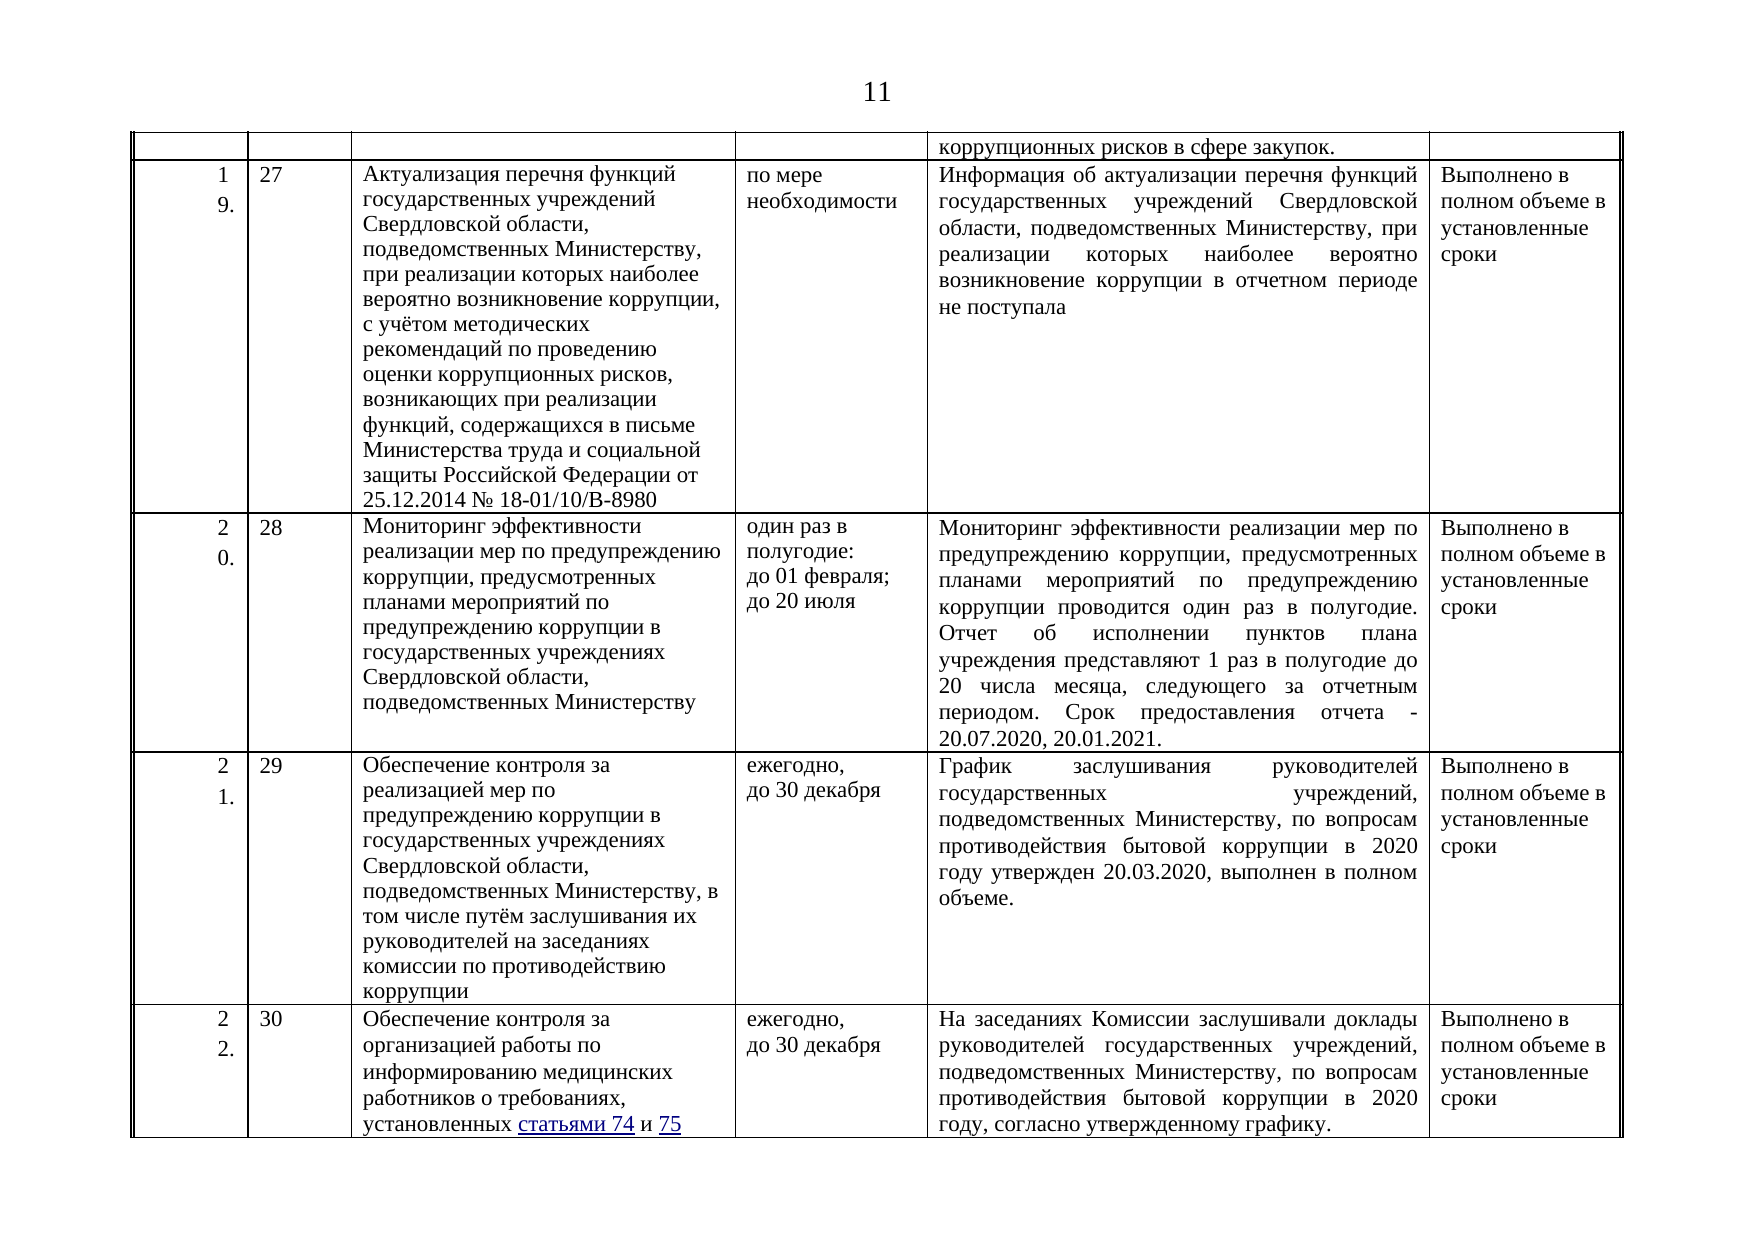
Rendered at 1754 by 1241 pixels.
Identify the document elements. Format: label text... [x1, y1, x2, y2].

table_cell один раз в полугодие: до 01 февраля; до 20 июля [736, 514, 927, 751]
table_cell Выполнено в полном объеме в установленные сроки [1430, 161, 1619, 512]
table_cell На заседаниях Комиссии заслушивали доклады руководителей государственных учреждений, подведомственных Министерству, по вопросам противодействия бытовой коррупции в 2020 году, согласно утвержденному графику. [928, 1005, 1429, 1137]
table_cell [1430, 133, 1619, 159]
table_cell Информация об актуализации перечня функций государственных учреждений Свердловской области, подведомственных Министерству, при реализации которых наиболее вероятно возникновение коррупции в отчетном периоде не поступала [928, 161, 1429, 512]
table_cell Выполнено в полном объеме в установленные сроки [1430, 514, 1619, 751]
table_cell коррупционных рисков в сфере закупок. [928, 133, 1429, 159]
table_cell Обеспечение контроля за организацией работы по информированию медицинских работников о требованиях, установленных статьями 74 и 75 [352, 1005, 735, 1137]
table_cell График заслушивания руководителей государственных учреждений, подведомственных Министерству, по вопросам противодействия бытовой коррупции в 2020 году утвержден 20.03.2020, выполнен в полном объеме. [928, 753, 1429, 1003]
table_cell Мониторинг эффективности реализации мер по предупреждению коррупции, предусмотренных планами мероприятий по предупреждению коррупции в государственных учреждениях Свердловской области, подведомственных Министерству [352, 514, 735, 751]
table_cell 29 [249, 753, 351, 1003]
table_cell Мониторинг эффективности реализации мер по предупреждению коррупции, предусмотренных планами мероприятий по предупреждению коррупции проводится один раз в полугодие. Отчет об исполнении пунктов плана учреждения представляют 1 раз в полугодие до 20 числа месяца, следующего за отчетным периодом. Срок предоставления отчета - 20.07.2020, 20.01.2021. [928, 514, 1429, 751]
table_cell [135, 133, 247, 159]
table_cell 30 [249, 1005, 351, 1137]
table_cell по мере необходимости [736, 161, 927, 512]
table_cell Обеспечение контроля за реализацией мер по предупреждению коррупции в государственных учреждениях Свердловской области, подведомственных Министерству, в том числе путём заслушивания их руководителей на заседаниях комиссии по противодействию коррупции [352, 753, 735, 1003]
table_cell 27 [249, 161, 351, 512]
table_cell Актуализация перечня функций государственных учреждений Свердловской области, подведомственных Министерству, при реализации которых наиболее вероятно возникновение коррупции, с учётом методических рекомендаций по проведению оценки коррупционных рисков, возникающих при реализации функций, содержащихся в письме Министерства труда и социальной защиты Российской Федерации от 25.12.2014 № 18-01/10/В-8980 [352, 161, 735, 512]
table_cell [736, 133, 927, 159]
table_cell [135, 753, 247, 1003]
table_cell [249, 133, 351, 159]
table_cell [135, 161, 247, 512]
table_cell Выполнено в полном объеме в установленные сроки [1430, 753, 1619, 1003]
table_cell 28 [249, 514, 351, 751]
table_cell [135, 514, 247, 751]
table_cell ежегодно, до 30 декабря [736, 753, 927, 1003]
table_cell [135, 1005, 247, 1137]
table_cell [352, 133, 735, 159]
table_cell Выполнено в полном объеме в установленные сроки [1430, 1005, 1619, 1137]
table_cell ежегодно, до 30 декабря [736, 1005, 927, 1137]
